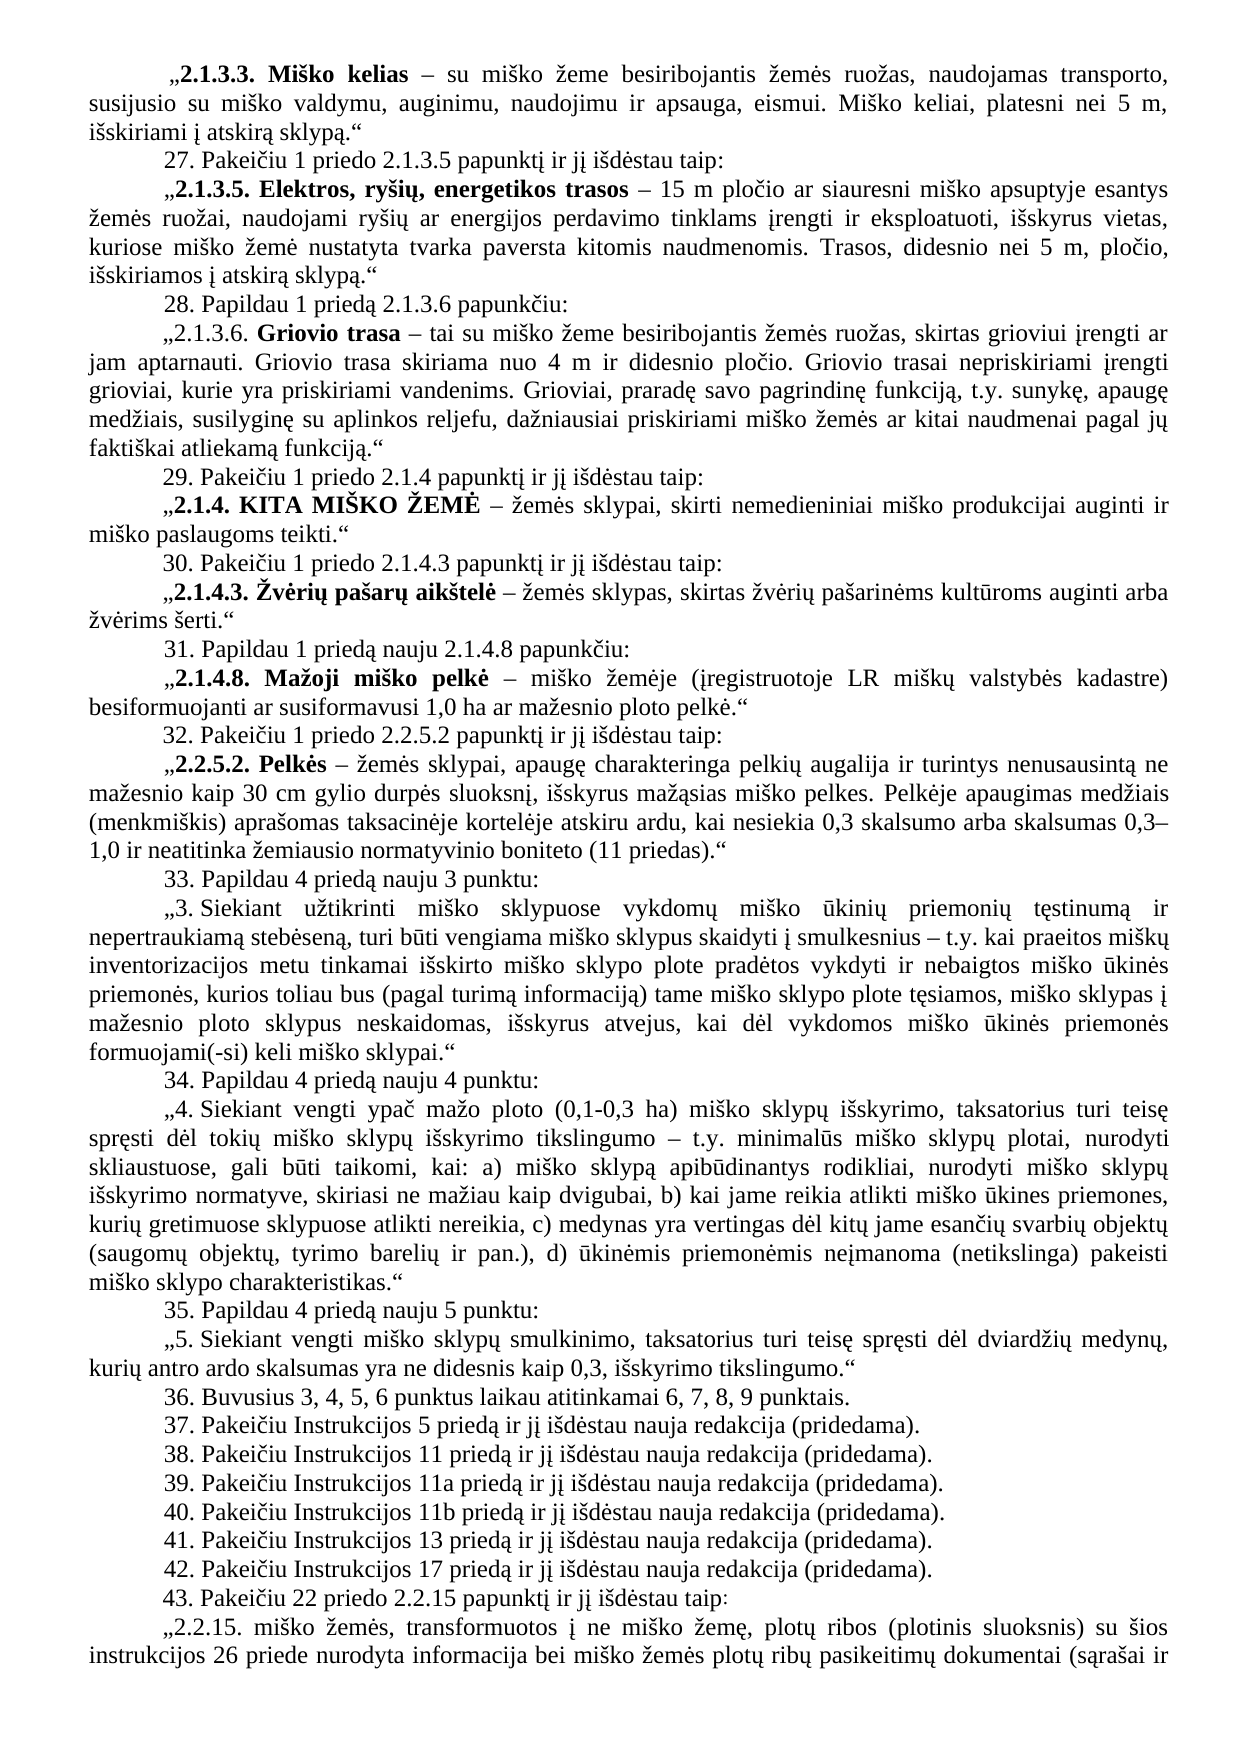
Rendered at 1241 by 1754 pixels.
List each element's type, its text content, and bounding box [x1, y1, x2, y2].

text 35. Papildau 4 priedą nauju 5 punktu: [89, 1295, 1169, 1324]
text „5. Siekiant vengti miško sklypų smulkinimo, taksatorius turi teisę spręsti dėl dviardžių medynų, kurių antro ardo skalsumas yra ne didesnis kaip 0,3, išskyrimo tikslingumo.“ [89, 1324, 1169, 1382]
text „2.1.4. KITA MIŠKO ŽEMĖ – žemės sklypai, skirti nemedieniniai miško produkcijai auginti ir miško paslaugoms teikti.“ [89, 490, 1169, 548]
text 32. Pakeičiu 1 priedo 2.2.5.2 papunktį ir jį išdėstau taip: [89, 720, 1169, 749]
text 40. Pakeičiu Instrukcijos 11b priedą ir jį išdėstau nauja redakcija (pridedama). [89, 1497, 1169, 1525]
text „2.1.3.3. Miško kelias – su miško žeme besiribojantis žemės ruožas, naudojamas transporto, susijusio su miško valdymu, auginimu, naudojimu ir apsauga, eismui. Miško keliai, platesni nei 5 m, išskiriami į atskirą sklypą.“ [89, 59, 1169, 145]
text „2.2.15. miško žemės, transformuotos į ne miško žemę, plotų ribos (plotinis sluoksnis) su šios instrukcijos 26 priede nurodyta informacija bei miško žemės plotų ribų pasikeitimų dokumentai (sąrašai ir [89, 1612, 1169, 1669]
text „3. Siekiant užtikrinti miško sklypuose vykdomų miško ūkinių priemonių tęstinumą ir nepertraukiamą stebėseną, turi būti vengiama miško sklypus skaidyti į smulkesnius – t.y. kai praeitos miškų inventorizacijos metu tinkamai išskirto miško sklypo plote pradėtos vykdyti ir nebaigtos miško ūkinės priemonės, kurios toliau bus (pagal turimą informaciją) tame miško sklypo plote tęsiamos, miško sklypas į mažesnio ploto sklypus neskaidomas, išskyrus atvejus, kai dėl vykdomos miško ūkinės priemonės formuojami(-si) keli miško sklypai.“ [89, 893, 1169, 1065]
text 30. Pakeičiu 1 priedo 2.1.4.3 papunktį ir jį išdėstau taip: [89, 548, 1169, 577]
text 31. Papildau 1 priedą nauju 2.1.4.8 papunkčiu: [89, 634, 1169, 663]
text 33. Papildau 4 priedą nauju 3 punktu: [89, 864, 1169, 893]
text 42. Pakeičiu Instrukcijos 17 priedą ir jį išdėstau nauja redakcija (pridedama). [89, 1554, 1169, 1583]
text 34. Papildau 4 priedą nauju 4 punktu: [89, 1065, 1169, 1094]
text „2.1.3.5. Elektros, ryšių, energetikos trasos – 15 m pločio ar siauresni miško apsuptyje esantys žemės ruožai, naudojami ryšių ar energijos perdavimo tinklams įrengti ir eksploatuoti, išskyrus vietas, kuriose miško žemė nustatyta tvarka paversta kitomis naudmenomis. Trasos, didesnio nei 5 m, pločio, išskiriamos į atskirą sklypą.“ [89, 174, 1169, 289]
text 38. Pakeičiu Instrukcijos 11 priedą ir jį išdėstau nauja redakcija (pridedama). [89, 1439, 1169, 1468]
text 36. Buvusius 3, 4, 5, 6 punktus laikau atitinkamai 6, 7, 8, 9 punktais. [89, 1382, 1169, 1410]
text 27. Pakeičiu 1 priedo 2.1.3.5 papunktį ir jį išdėstau taip: [89, 145, 1169, 174]
text „2.1.3.6. Griovio trasa – tai su miško žeme besiribojantis žemės ruožas, skirtas grioviui įrengti ar jam aptarnauti. Griovio trasa skiriama nuo 4 m ir didesnio pločio. Griovio trasai nepriskiriami įrengti grioviai, kurie yra priskiriami vandenims. Grioviai, praradę savo pagrindinę funkciją, t.y. sunykę, apaugę medžiais, susilyginę su aplinkos reljefu, dažniausiai priskiriami miško žemės ar kitai naudmenai pagal jų faktiškai atliekamą funkciją.“ [89, 318, 1169, 462]
text 41. Pakeičiu Instrukcijos 13 priedą ir jį išdėstau nauja redakcija (pridedama). [89, 1525, 1169, 1554]
text „2.2.5.2. Pelkės – žemės sklypai, apaugę charakteringa pelkių augalija ir turintys nenusausintą ne mažesnio kaip 30 cm gylio durpės sluoksnį, išskyrus mažąsias miško pelkes. Pelkėje apaugimas medžiais (menkmiškis) aprašomas taksacinėje kortelėje atskiru ardu, kai nesiekia 0,3 skalsumo arba skalsumas 0,3–1,0 ir neatitinka žemiausio normatyvinio boniteto (11 priedas).“ [89, 749, 1169, 864]
text 28. Papildau 1 priedą 2.1.3.6 papunkčiu: [89, 289, 1169, 318]
text „4. Siekiant vengti ypač mažo ploto (0,1-0,3 ha) miško sklypų išskyrimo, taksatorius turi teisę spręsti dėl tokių miško sklypų išskyrimo tikslingumo – t.y. minimalūs miško sklypų plotai, nurodyti skliaustuose, gali būti taikomi, kai: a) miško sklypą apibūdinantys rodikliai, nurodyti miško sklypų išskyrimo normatyve, skiriasi ne mažiau kaip dvigubai, b) kai jame reikia atlikti miško ūkines priemones, kurių gretimuose sklypuose atlikti nereikia, c) medynas yra vertingas dėl kitų jame esančių svarbių objektų (saugomų objektų, tyrimo barelių ir pan.), d) ūkinėmis priemonėmis neįmanoma (netikslinga) pakeisti miško sklypo charakteristikas.“ [89, 1094, 1169, 1295]
text „2.1.4.8. Mažoji miško pelkė – miško žemėje (įregistruotoje LR miškų valstybės kadastre) besiformuojanti ar susiformavusi 1,0 ha ar mažesnio ploto pelkė.“ [89, 663, 1169, 720]
text 37. Pakeičiu Instrukcijos 5 priedą ir jį išdėstau nauja redakcija (pridedama). [89, 1410, 1169, 1439]
text 29. Pakeičiu 1 priedo 2.1.4 papunktį ir jį išdėstau taip: [89, 462, 1169, 490]
text 43. Pakeičiu 22 priedo 2.2.15 papunktį ir jį išdėstau taip: [89, 1583, 1169, 1612]
text 39. Pakeičiu Instrukcijos 11a priedą ir jį išdėstau nauja redakcija (pridedama). [89, 1468, 1169, 1497]
text „2.1.4.3. Žvėrių pašarų aikštelė – žemės sklypas, skirtas žvėrių pašarinėms kultūroms auginti arba žvėrims šerti.“ [89, 577, 1169, 634]
